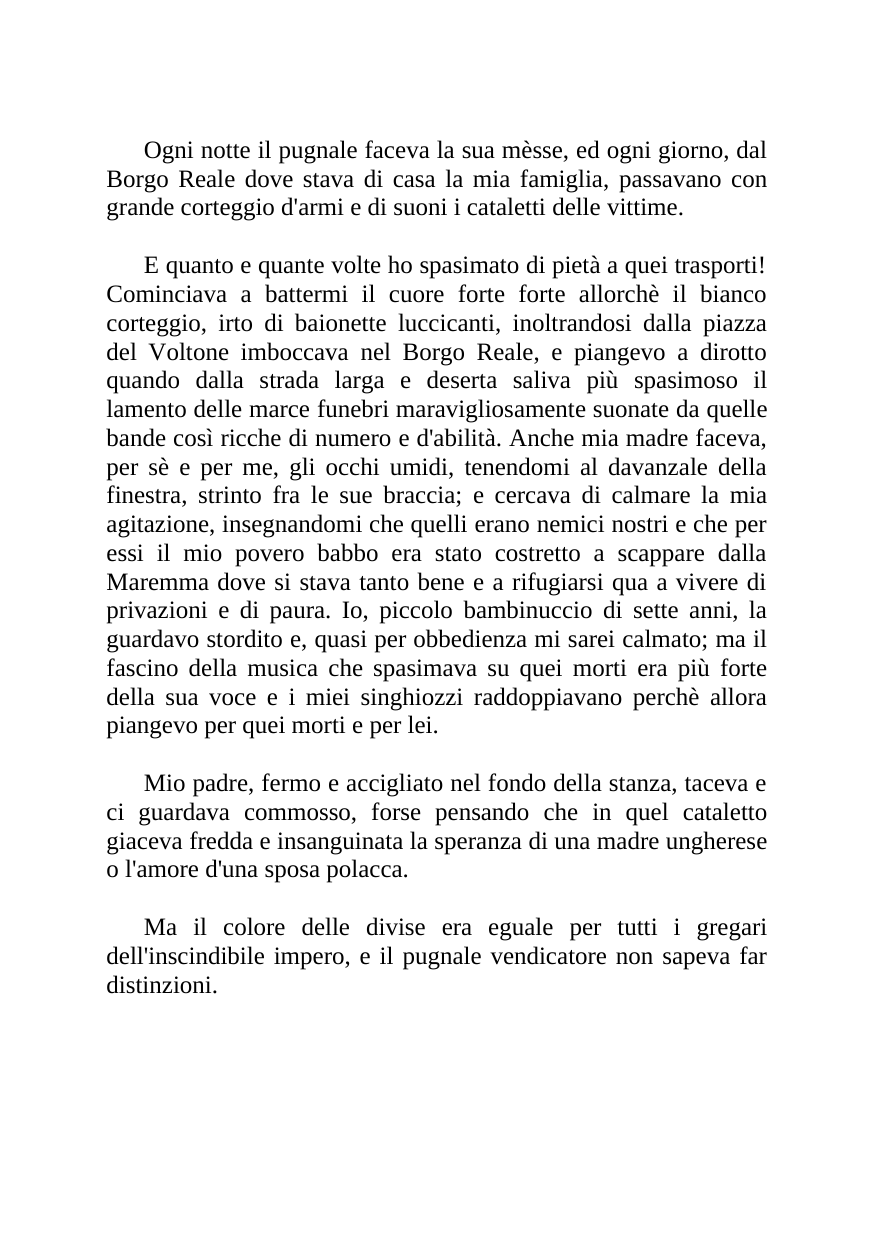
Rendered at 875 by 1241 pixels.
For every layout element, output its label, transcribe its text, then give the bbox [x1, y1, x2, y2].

text Mio padre, fermo e accigliato nel fondo della stanza, taceva e ci guardava commosso, forse pensando che in quel cataletto giaceva fredda e insanguinata la speranza di una madre ungherese o l'amore d'una sposa polacca. [106, 768, 768, 883]
text Ogni notte il pugnale faceva la sua mèsse, ed ogni giorno, dal Borgo Reale dove stava di casa la mia famiglia, passavano con grande corteggio d'armi e di suoni i cataletti delle vittime. [106, 135, 768, 221]
text Ma il colore delle divise era eguale per tutti i gregari dell'inscindibile impero, e il pugnale vendicatore non sapeva far distinzioni. [106, 912, 768, 999]
text E quanto e quante volte ho spasimato di pietà a quei trasporti! Cominciava a battermi il cuore forte forte allorchè il bianco corteggio, irto di baionette luccicanti, inoltrandosi dalla piazza del Voltone imboccava nel Borgo Reale, e piangevo a dirotto quando dalla strada larga e deserta saliva più spasimoso il lamento delle marce funebri maravigliosamente suonate da quelle bande così ricche di numero e d'abilità. Anche mia madre faceva, per sè e per me, gli occhi umidi, tenendomi al davanzale della finestra, strinto fra le sue braccia; e cercava di calmare la mia agitazione, insegnandomi che quelli erano nemici nostri e che per essi il mio povero babbo era stato costretto a scappare dalla Maremma dove si stava tanto bene e a rifugiarsi qua a vivere di privazioni e di paura. Io, piccolo bambinuccio di sette anni, la guardavo stordito e, quasi per obbedienza mi sarei calmato; ma il fascino della musica che spasimava su quei morti era più forte della sua voce e i miei singhiozzi raddoppiavano perchè allora piangevo per quei morti e per lei. [106, 250, 768, 739]
